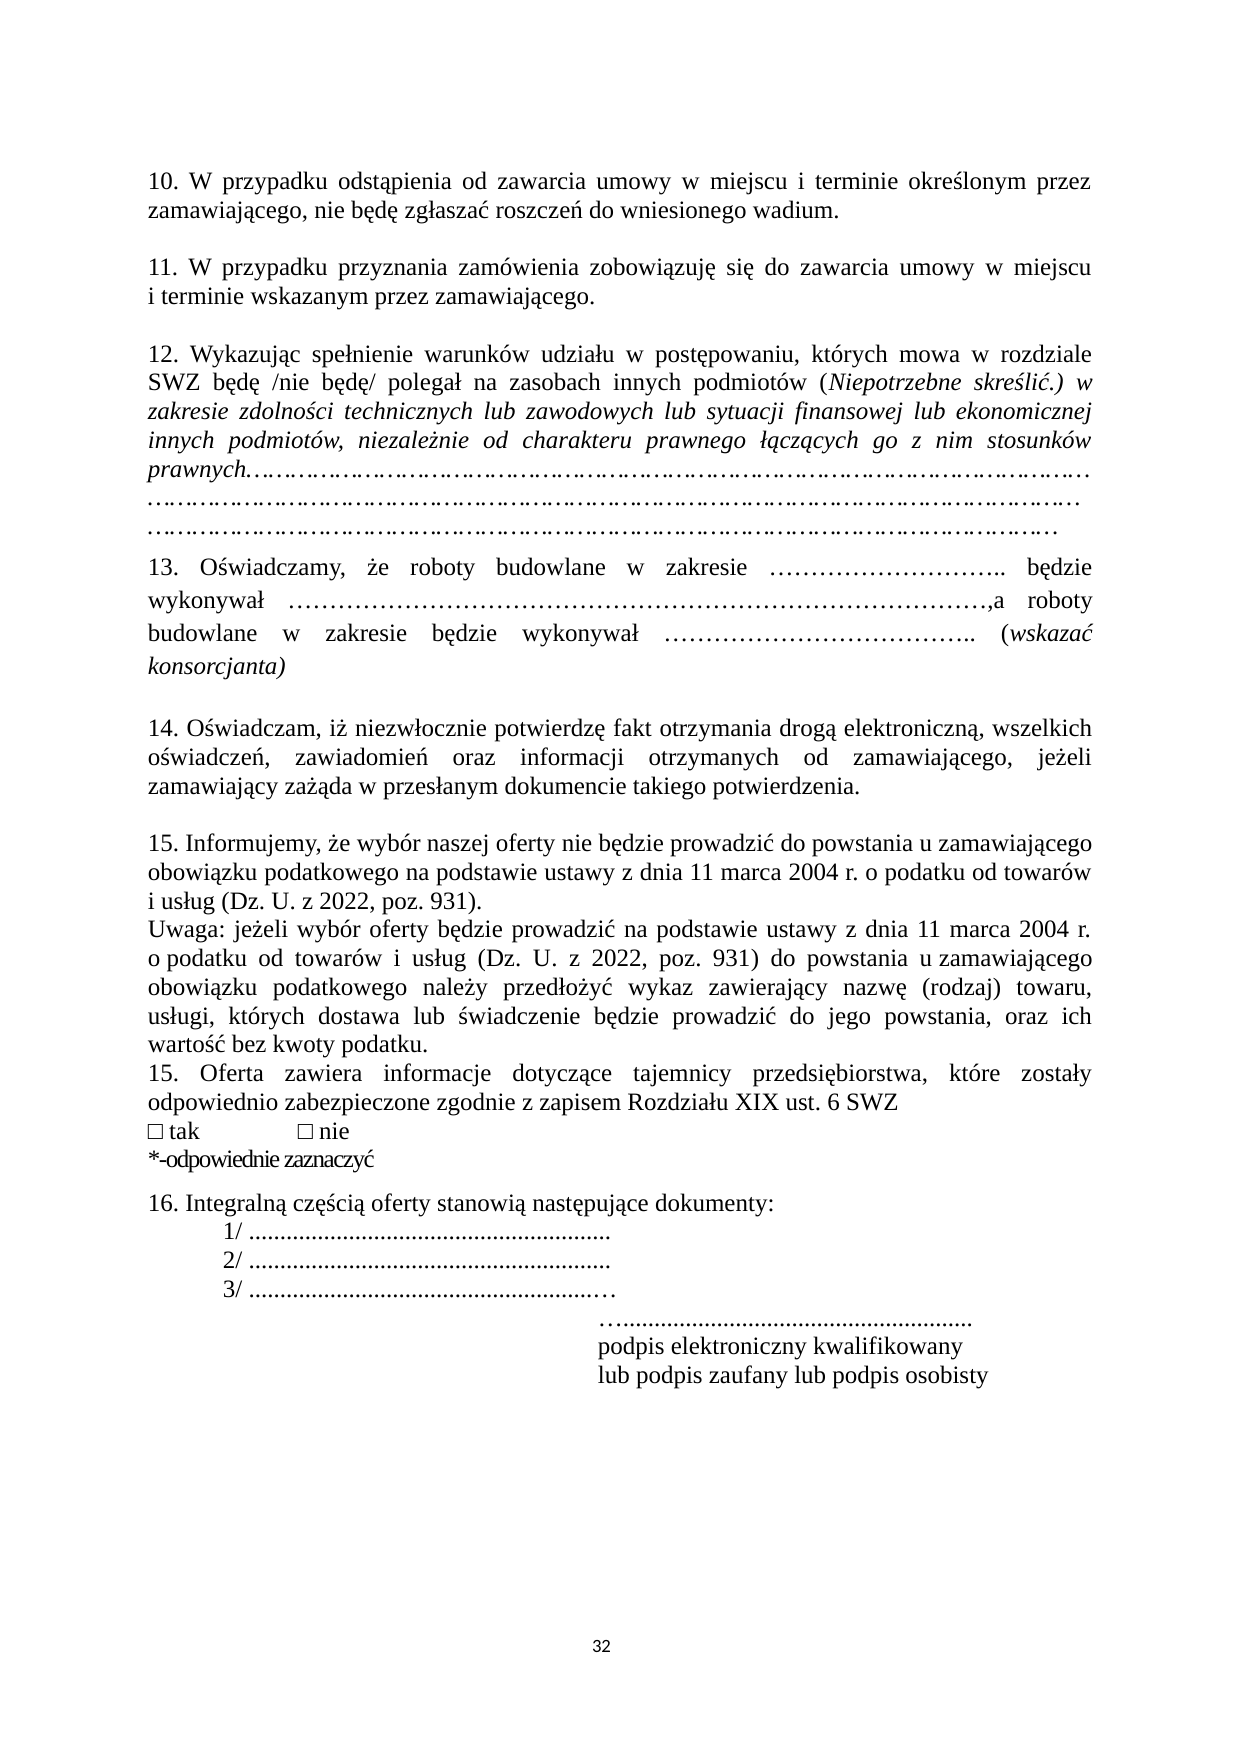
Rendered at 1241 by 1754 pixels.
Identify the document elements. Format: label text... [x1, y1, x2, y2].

text 14. Oświadczam, iż niezwłocznie potwierdzę fakt otrzymania drogą elektroniczną, wszelkich oświadczeń, zawiadomień oraz informacji otrzymanych od zamawiającego, jeżeli zamawiający zażąda w przesłanym dokumencie takiego potwierdzenia. [148, 713, 1093, 799]
text 3/ .......................................................… [148, 1274, 1093, 1303]
text 15. Oferta zawiera informacje dotyczące tajemnicy przedsiębiorstwa, które zostały odpowiednio zabezpieczone zgodnie z zapisem Rozdziału XIX ust. 6 SWZ [148, 1058, 1093, 1116]
text 10. W przypadku odstąpienia od zawarcia umowy w miejscu i terminie określonym przez zamawiającego, nie będę zgłaszać roszczeń do wniesionego wadium. [148, 166, 1093, 224]
text □ tak □ nie [148, 1116, 1093, 1144]
text 12. Wykazując spełnienie warunków udziału w postępowaniu, których mowa w rozdziale SWZ będę /nie będę/ polegał na zasobach innych podmiotów (Niepotrzebne skreślić.) w zakresie zdolności technicznych lub zawodowych lub sytuacji finansowej lub ekonomicznej innych podmiotów, niezależnie od charakteru prawnego łączących go z nim stosunków prawnych………………………………………………………………………………………………………………………………………………………………………………………………………………………………………………………………………………………………………………………………… [148, 339, 1093, 540]
text 13. Oświadczamy, że roboty budowlane w zakresie ……………………….. będzie wykonywał …………………………………………………………………………,a roboty budowlane w zakresie będzie wykonywał ……………………………….. (wskazać konsorcjanta) [148, 552, 1093, 680]
text 11. W przypadku przyznania zamówienia zobowiązuję się do zawarcia umowy w miejscu i terminie wskazanym przez zamawiającego. [148, 252, 1093, 310]
text 1/ .......................................................... [148, 1216, 1093, 1245]
text 16. Integralną częścią oferty stanowią następujące dokumenty: [148, 1188, 1093, 1216]
text 2/ .......................................................... [148, 1245, 1093, 1274]
text …........................................................ podpis elektroniczny kwalifikowany lub podpis zaufany lub podpis osobisty [148, 1303, 1093, 1389]
text 15. Informujemy, że wybór naszej oferty nie będzie prowadzić do powstania u zamawiającego obowiązku podatkowego na podstawie ustawy z dnia 11 marca 2004 r. o podatku od towarów i usług (Dz. U. z 2022, poz. 931). [148, 828, 1093, 914]
text Uwaga: jeżeli wybór oferty będzie prowadzić na podstawie ustawy z dnia 11 marca 2004 r. o podatku od towarów i usług (Dz. U. z 2022, poz. 931) do powstania u zamawiającego obowiązku podatkowego należy przedłożyć wykaz zawierający nazwę (rodzaj) towaru, usługi, których dostawa lub świadczenie będzie prowadzić do jego powstania, oraz ich wartość bez kwoty podatku. [148, 914, 1093, 1058]
text *-odpowiednie zaznaczyć [148, 1144, 1093, 1173]
